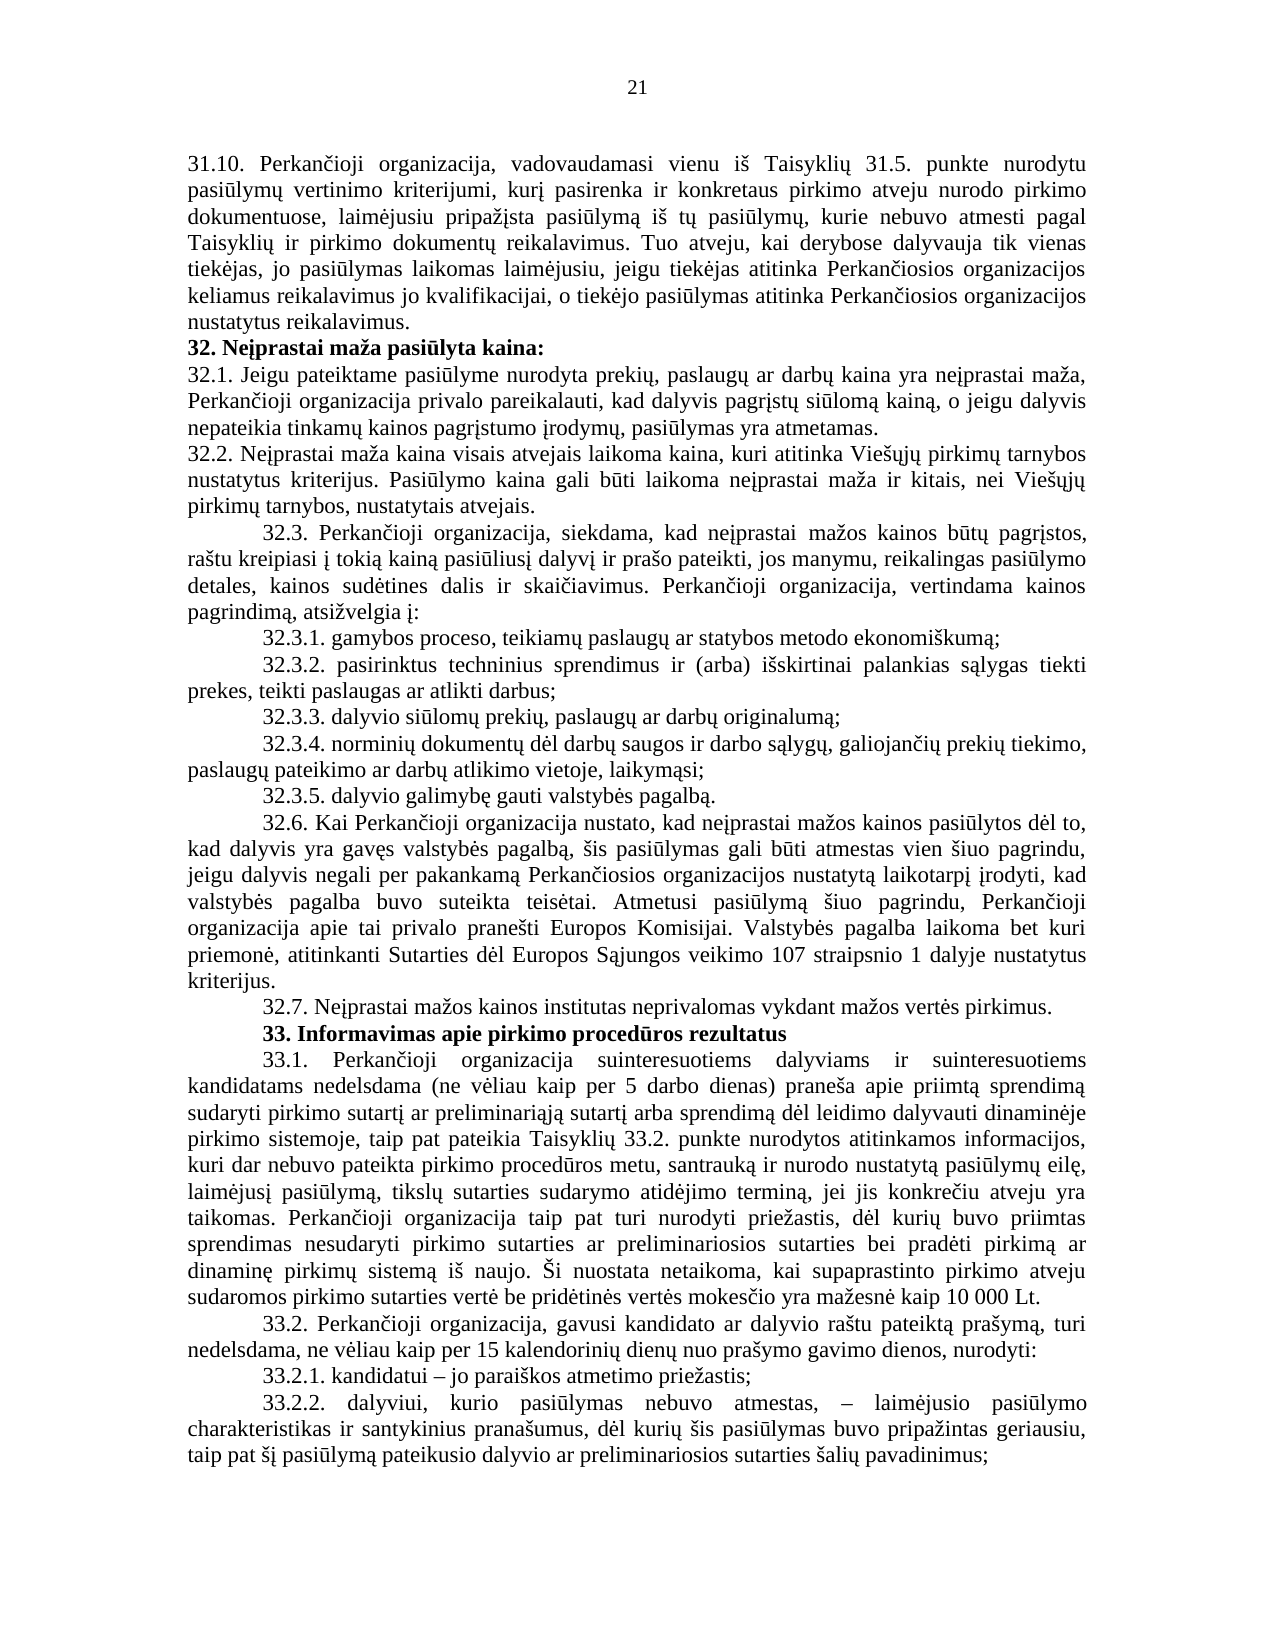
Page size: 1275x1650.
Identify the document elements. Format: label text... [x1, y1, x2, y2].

text 32.7. Neįprastai mažos kainos institutas neprivalomas vykdant mažos vertės pirkimus. [187, 993, 1087, 1020]
subtitle 32. Neįprastai maža pasiūlyta kaina: [187, 334, 1087, 361]
text 32.3. Perkančioji organizacija, siekdama, kad neįprastai mažos kainos būtų pagrįstos, raštu kreipiasi į tokią kainą pasiūliusį dalyvį ir prašo pateikti, jos manymu, reikalingas pasiūlymo detales, kainos sudėtines dalis ir skaičiavimus. Perkančioji organizacija, vertindama kainos pagrindimą, atsižvelgia į: [187, 519, 1087, 624]
text 32.3.1. gamybos proceso, teikiamų paslaugų ar statybos metodo ekonomiškumą; [187, 624, 1087, 651]
text 32.3.2. pasirinktus techninius sprendimus ir (arba) išskirtinai palankias sąlygas tiekti prekes, teikti paslaugas ar atlikti darbus; [187, 651, 1087, 703]
subtitle 32.1. Jeigu pateiktame pasiūlyme nurodyta prekių, paslaugų ar darbų kaina yra neįprastai maža, Perkančioji organizacija privalo pareikalauti, kad dalyvis pagrįstų siūlomą kainą, o jeigu dalyvis nepateikia tinkamų kainos pagrįstumo įrodymų, pasiūlymas yra atmetamas. [187, 361, 1087, 440]
text 32.3.3. dalyvio siūlomų prekių, paslaugų ar darbų originalumą; [187, 703, 1087, 730]
subtitle 31.10. Perkančioji organizacija, vadovaudamasi vienu iš Taisyklių 31.5. punkte nurodytu pasiūlymų vertinimo kriterijumi, kurį pasirenka ir konkretaus pirkimo atveju nurodo pirkimo dokumentuose, laimėjusiu pripažįsta pasiūlymą iš tų pasiūlymų, kurie nebuvo atmesti pagal Taisyklių ir pirkimo dokumentų reikalavimus. Tuo atveju, kai derybose dalyvauja tik vienas tiekėjas, jo pasiūlymas laikomas laimėjusiu, jeigu tiekėjas atitinka Perkančiosios organizacijos keliamus reikalavimus jo kvalifikacijai, o tiekėjo pasiūlymas atitinka Perkančiosios organizacijos nustatytus reikalavimus. [187, 150, 1087, 334]
text 33.2.2. dalyviui, kurio pasiūlymas nebuvo atmestas, – laimėjusio pasiūlymo charakteristikas ir santykinius pranašumus, dėl kurių šis pasiūlymas buvo pripažintas geriausiu, taip pat šį pasiūlymą pateikusio dalyvio ar preliminariosios sutarties šalių pavadinimus; [187, 1389, 1087, 1468]
text 32.3.4. norminių dokumentų dėl darbų saugos ir darbo sąlygų, galiojančių prekių tiekimo, paslaugų pateikimo ar darbų atlikimo vietoje, laikymąsi; [187, 730, 1087, 782]
text 32.6. Kai Perkančioji organizacija nustato, kad neįprastai mažos kainos pasiūlytos dėl to, kad dalyvis yra gavęs valstybės pagalbą, šis pasiūlymas gali būti atmestas vien šiuo pagrindu, jeigu dalyvis negali per pakankamą Perkančiosios organizacijos nustatytą laikotarpį įrodyti, kad valstybės pagalba buvo suteikta teisėtai. Atmetusi pasiūlymą šiuo pagrindu, Perkančioji organizacija apie tai privalo pranešti Europos Komisijai. Valstybės pagalba laikoma bet kuri priemonė, atitinkanti Sutarties dėl Europos Sąjungos veikimo 107 straipsnio 1 dalyje nustatytus kriterijus. [187, 809, 1087, 993]
text 32.3.5. dalyvio galimybę gauti valstybės pagalbą. [187, 782, 1087, 809]
subtitle 32.2. Neįprastai maža kaina visais atvejais laikoma kaina, kuri atitinka Viešųjų pirkimų tarnybos nustatytus kriterijus. Pasiūlymo kaina gali būti laikoma neįprastai maža ir kitais, nei Viešųjų pirkimų tarnybos, nustatytais atvejais. [187, 440, 1087, 519]
text 33.2. Perkančioji organizacija, gavusi kandidato ar dalyvio raštu pateiktą prašymą, turi nedelsdama, ne vėliau kaip per 15 kalendorinių dienų nuo prašymo gavimo dienos, nurodyti: [187, 1309, 1087, 1362]
text 33.2.1. kandidatui – jo paraiškos atmetimo priežastis; [187, 1362, 1087, 1389]
text 33.1. Perkančioji organizacija suinteresuotiems dalyviams ir suinteresuotiems kandidatams nedelsdama (ne vėliau kaip per 5 darbo dienas) praneša apie priimtą sprendimą sudaryti pirkimo sutartį ar preliminariąją sutartį arba sprendimą dėl leidimo dalyvauti dinaminėje pirkimo sistemoje, taip pat pateikia Taisyklių 33.2. punkte nurodytos atitinkamos informacijos, kuri dar nebuvo pateikta pirkimo procedūros metu, santrauką ir nurodo nustatytą pasiūlymų eilę, laimėjusį pasiūlymą, tikslų sutarties sudarymo atidėjimo terminą, jei jis konkrečiu atveju yra taikomas. Perkančioji organizacija taip pat turi nurodyti priežastis, dėl kurių buvo priimtas sprendimas nesudaryti pirkimo sutarties ar preliminariosios sutarties bei pradėti pirkimą ar dinaminę pirkimų sistemą iš naujo. Ši nuostata netaikoma, kai supaprastinto pirkimo atveju sudaromos pirkimo sutarties vertė be pridėtinės vertės mokesčio yra mažesnė kaip 10 000 Lt. [187, 1046, 1087, 1309]
text 33. Informavimas apie pirkimo procedūros rezultatus [187, 1020, 1087, 1046]
